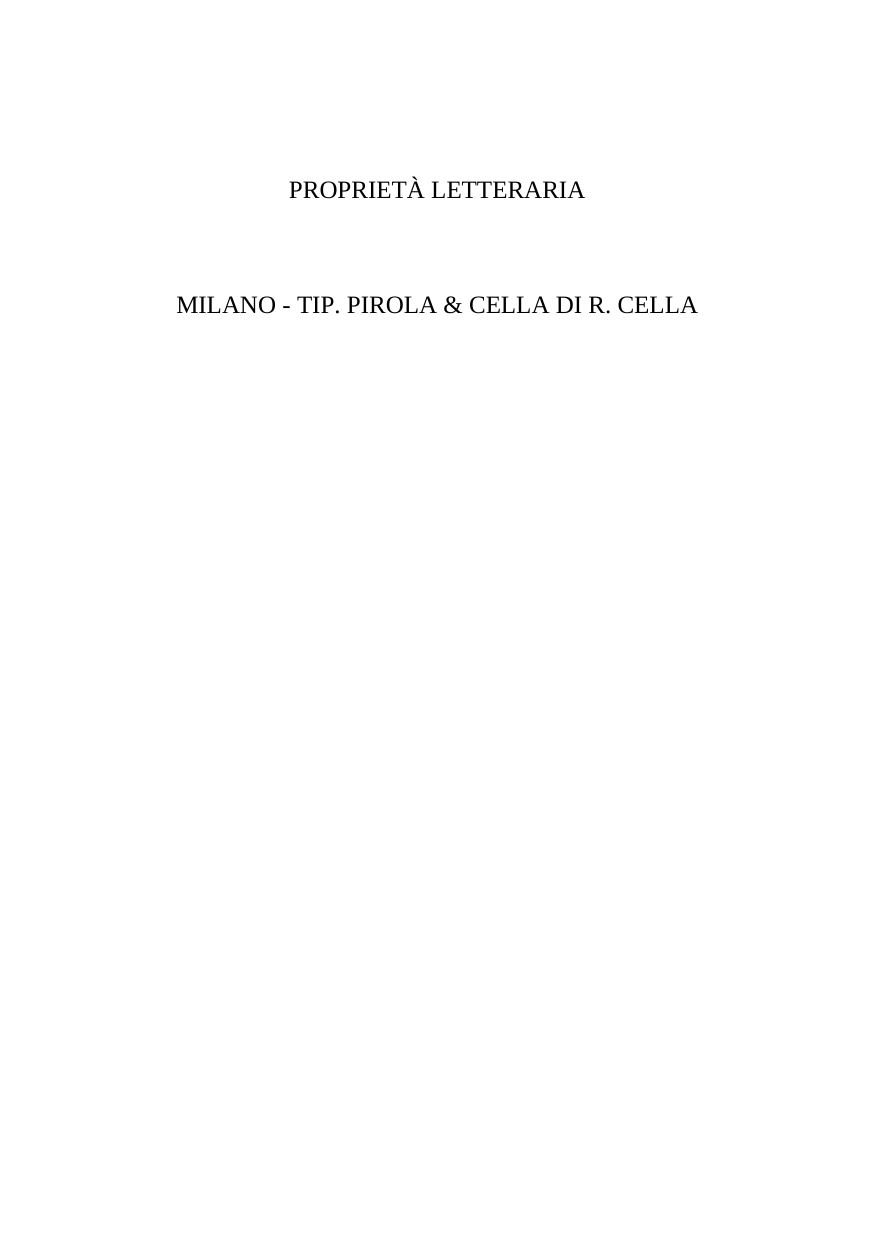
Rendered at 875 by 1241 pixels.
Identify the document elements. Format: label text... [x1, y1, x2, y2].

text MILANO - TIP. PIROLA & CELLA DI R. CELLA [94, 290, 779, 318]
text PROPRIETÀ LETTERARIA [94, 175, 779, 203]
